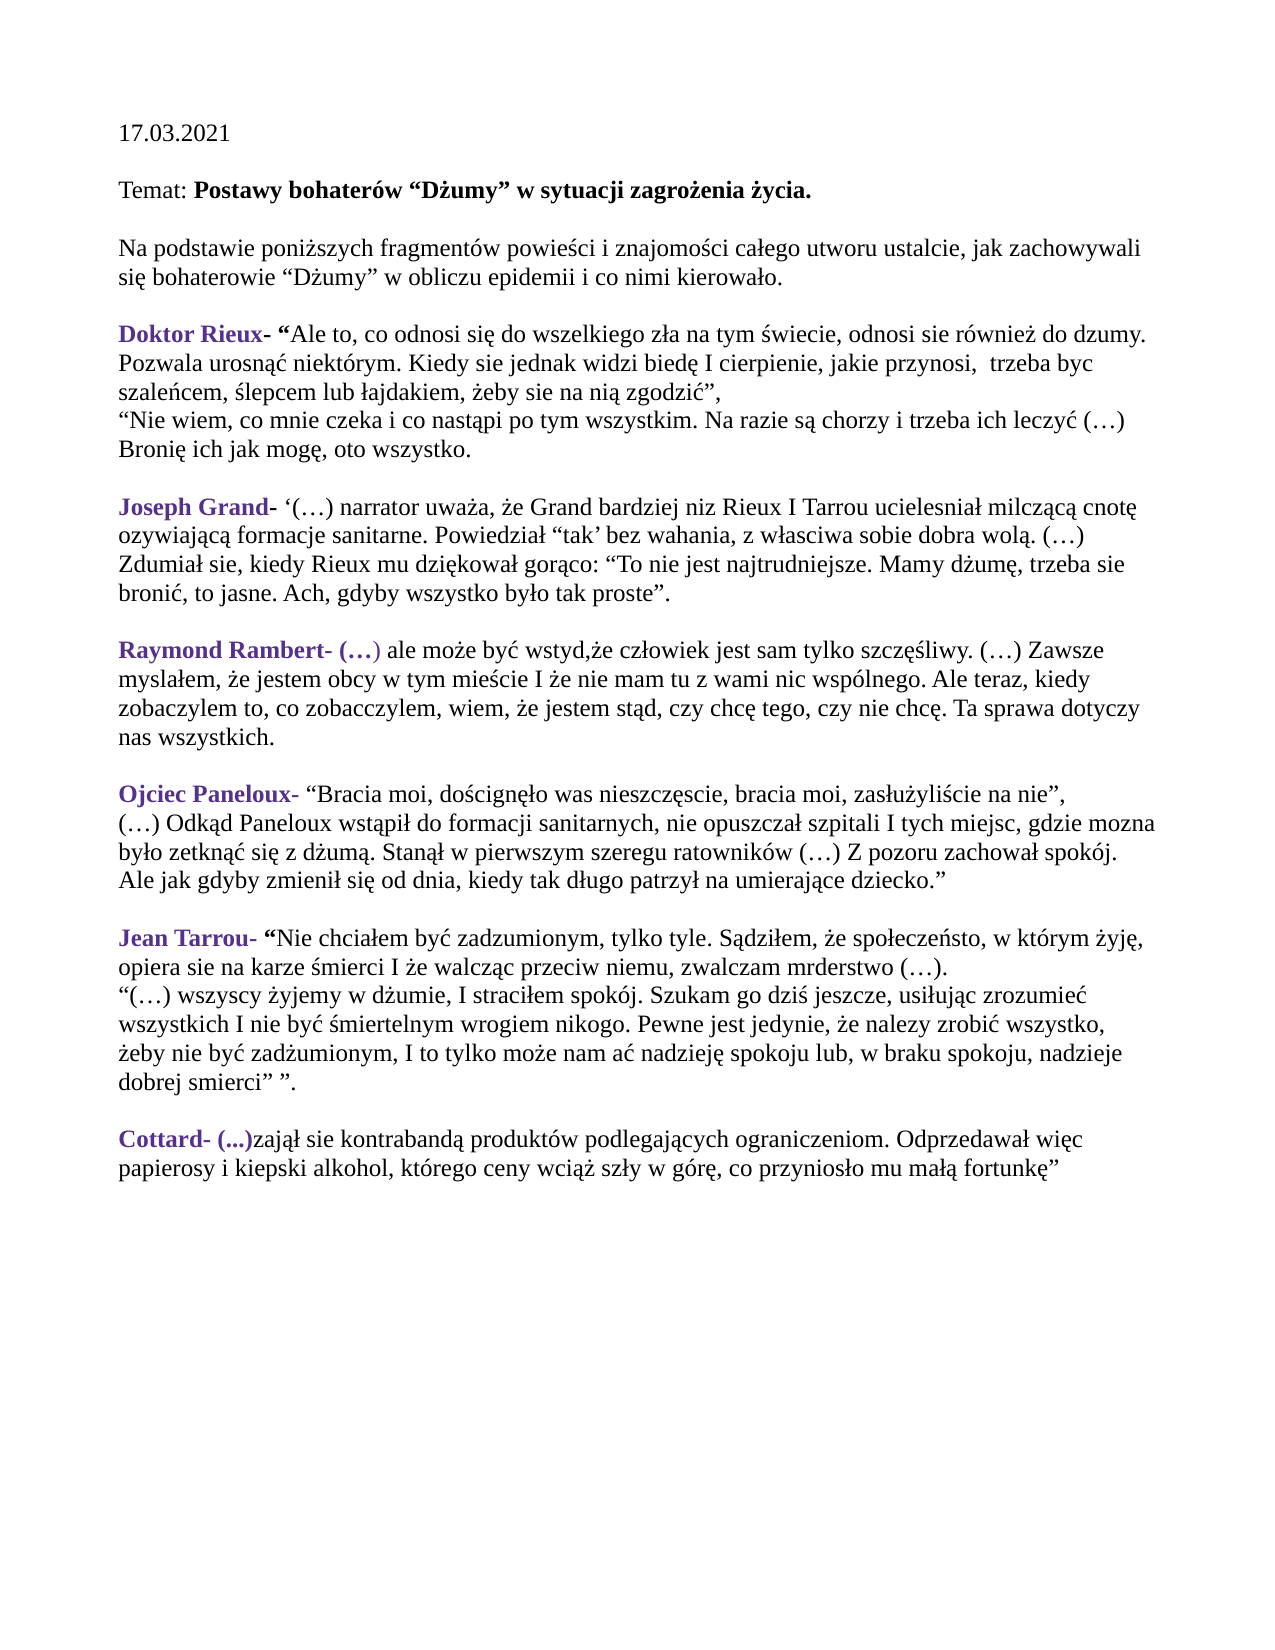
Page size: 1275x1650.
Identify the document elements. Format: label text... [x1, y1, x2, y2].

text Jean Tarrou- “Nie chciałem być zadzumionym, tylko tyle. Sądziłem, że społeczeństo, w którym żyję, opiera sie na karze śmierci I że walcząc przeciw niemu, zwalczam mrderstwo (…). [118, 923, 1157, 981]
text “(…) wszyscy żyjemy w dżumie, I straciłem spokój. Szukam go dziś jeszcze, usiłując zrozumieć wszystkich I nie być śmiertelnym wrogiem nikogo. Pewne jest jedynie, że nalezy zrobić wszystko, żeby nie być zadżumionym, I to tylko może nam ać nadzieję spokoju lub, w braku spokoju, nadzieje dobrej smierci” ”. [118, 981, 1157, 1096]
text (…) Odkąd Paneloux wstąpił do formacji sanitarnych, nie opuszczał szpitali I tych miejsc, gdzie mozna było zetknąć się z dżumą. Stanął w pierwszym szeregu ratowników (…) Z pozoru zachował spokój. Ale jak gdyby zmienił się od dnia, kiedy tak długo patrzył na umierające dziecko.” [118, 808, 1157, 894]
text Joseph Grand- ‘(…) narrator uważa, że Grand bardziej niz Rieux I Tarrou ucielesniał milczącą cnotę ozywiającą formacje sanitarne. Powiedział “tak’ bez wahania, z własciwa sobie dobra wolą. (…) Zdumiał sie, kiedy Rieux mu dziękował gorąco: “To nie jest najtrudniejsze. Mamy dżumę, trzeba sie bronić, to jasne. Ach, gdyby wszystko było tak proste”. [118, 492, 1157, 607]
text Cottard- (...)zajął sie kontrabandą produktów podlegających ograniczeniom. Odprzedawał więc papierosy i kiepski alkohol, którego ceny wciąż szły w górę, co przyniosło mu małą fortunkę” [118, 1124, 1157, 1182]
text Na podstawie poniższych fragmentów powieści i znajomości całego utworu ustalcie, jak zachowywali się bohaterowie “Dżumy” w obliczu epidemii i co nimi kierowało. [118, 233, 1157, 291]
text “Nie wiem, co mnie czeka i co nastąpi po tym wszystkim. Na razie są chorzy i trzeba ich leczyć (…) Bronię ich jak mogę, oto wszystko. [118, 406, 1157, 463]
text Doktor Rieux- “Ale to, co odnosi się do wszelkiego zła na tym świecie, odnosi sie również do dzumy. Pozwala urosnąć niektórym. Kiedy sie jednak widzi biedę I cierpienie, jakie przynosi, trzeba byc szaleńcem, ślepcem lub łajdakiem, żeby sie na nią zgodzić”, [118, 319, 1157, 406]
text Raymond Rambert- (…) ale może być wstyd,że człowiek jest sam tylko szczęśliwy. (…) Zawsze myslałem, że jestem obcy w tym mieście I że nie mam tu z wami nic wspólnego. Ale teraz, kiedy zobaczylem to, co zobacczylem, wiem, że jestem stąd, czy chcę tego, czy nie chcę. Ta sprawa dotyczy nas wszystkich. [118, 636, 1157, 751]
text Temat: Postawy bohaterów “Dżumy” w sytuacji zagrożenia życia. [118, 176, 1157, 204]
text Ojciec Paneloux- “Bracia moi, doścignęło was nieszczęscie, bracia moi, zasłużyliście na nie”, [118, 779, 1157, 808]
text 17.03.2021 [118, 118, 1157, 147]
